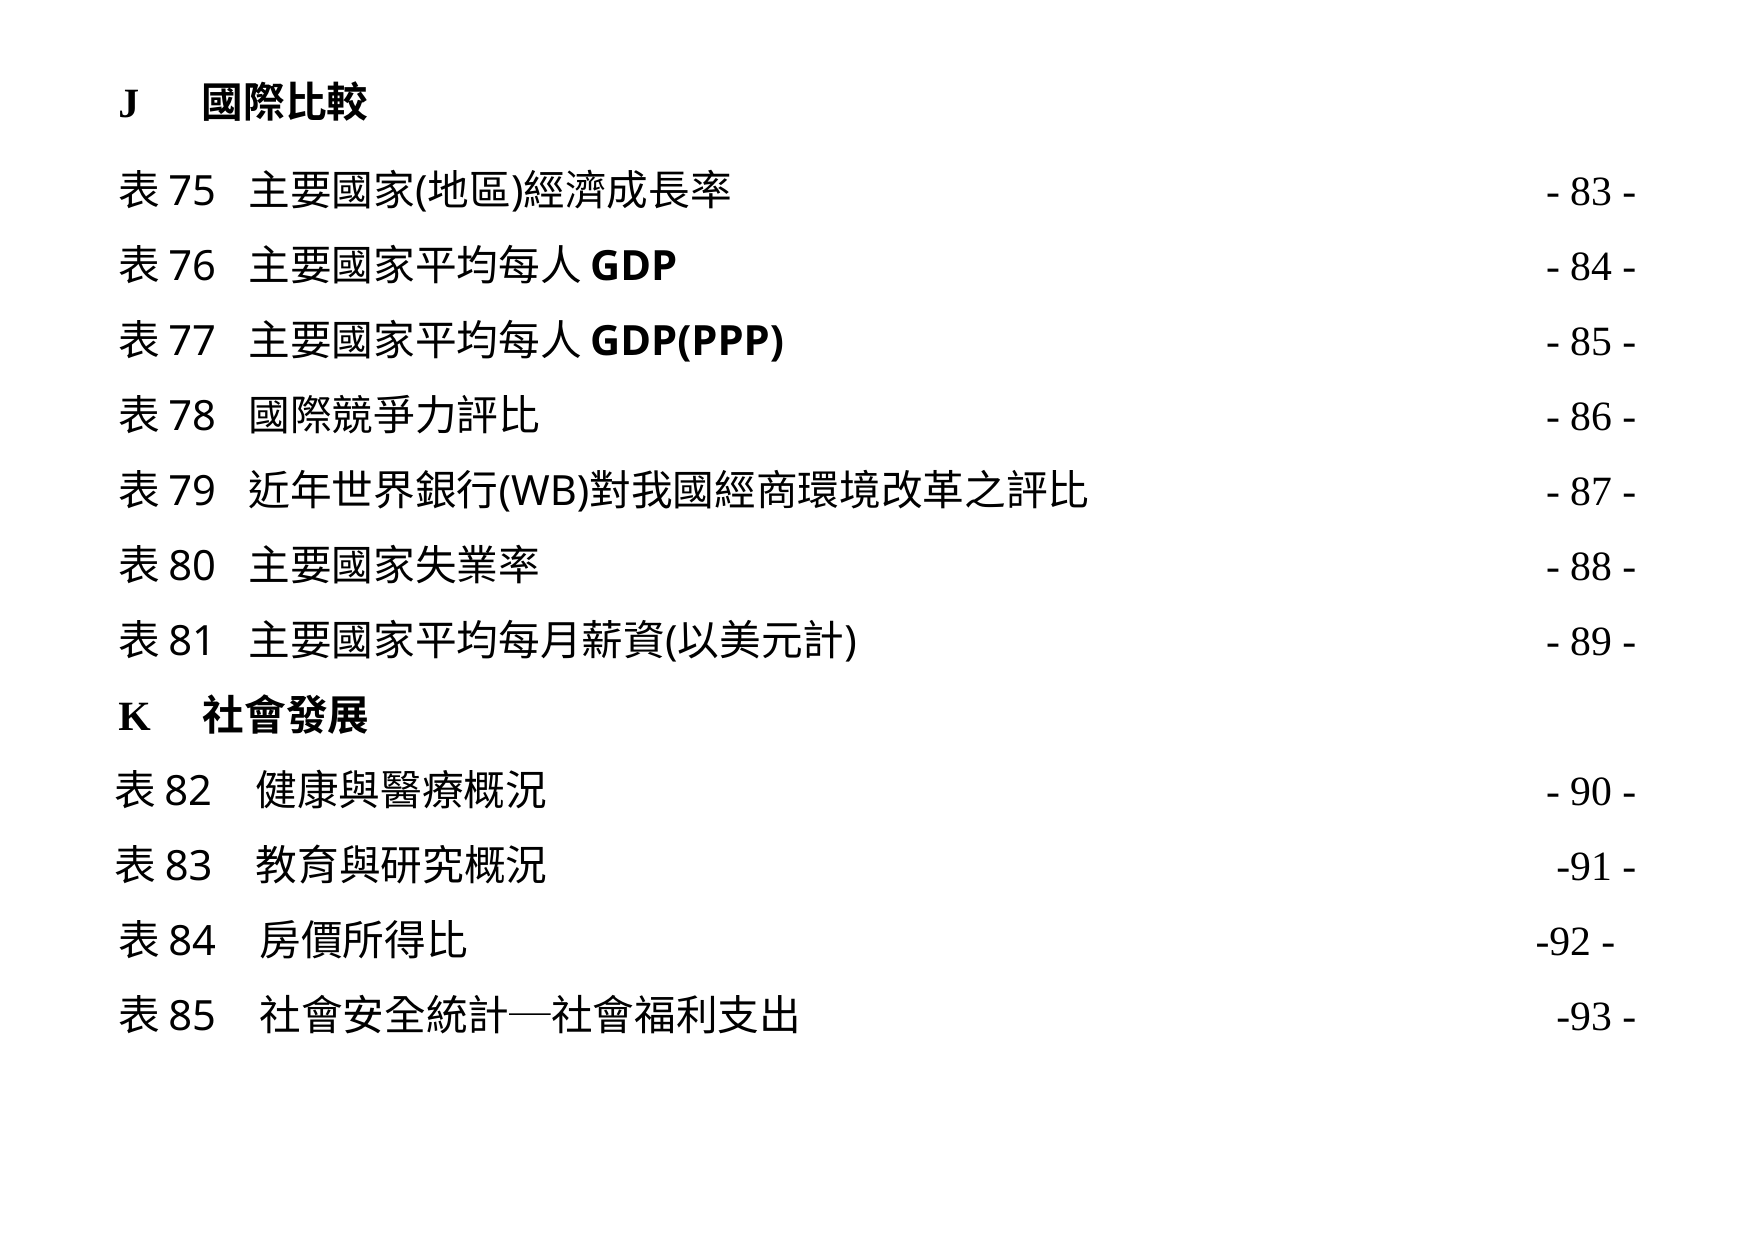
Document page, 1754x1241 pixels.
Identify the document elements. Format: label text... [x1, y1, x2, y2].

text 表84 房價所得比 -92 - [118, 899, 1636, 974]
text 表76 主要國家平均每人GDP - 84 - [118, 224, 1636, 299]
text 表78 國際競爭力評比 - 86 - [118, 374, 1636, 449]
text J 國際比較 [118, 62, 1636, 137]
text K 社會發展 [118, 674, 1636, 749]
text 表85 社會安全統計─社會福利支出 -93 - [118, 974, 1636, 1049]
text 表75 主要國家(地區)經濟成長率 - 83 - [118, 149, 1636, 224]
text 表80 主要國家失業率 - 88 - [118, 524, 1636, 599]
text 表81 主要國家平均每月薪資(以美元計) - 89 - [118, 599, 1636, 674]
text 表79 近年世界銀行(WB)對我國經商環境改革之評比 - 87 - [118, 449, 1636, 524]
text 表77 主要國家平均每人GDP(PPP) - 85 - [118, 299, 1636, 374]
text 表83 教育與研究概況 -91 - [104, 824, 1636, 899]
text 表82 健康與醫療概況 - 90 - [103, 749, 1636, 824]
